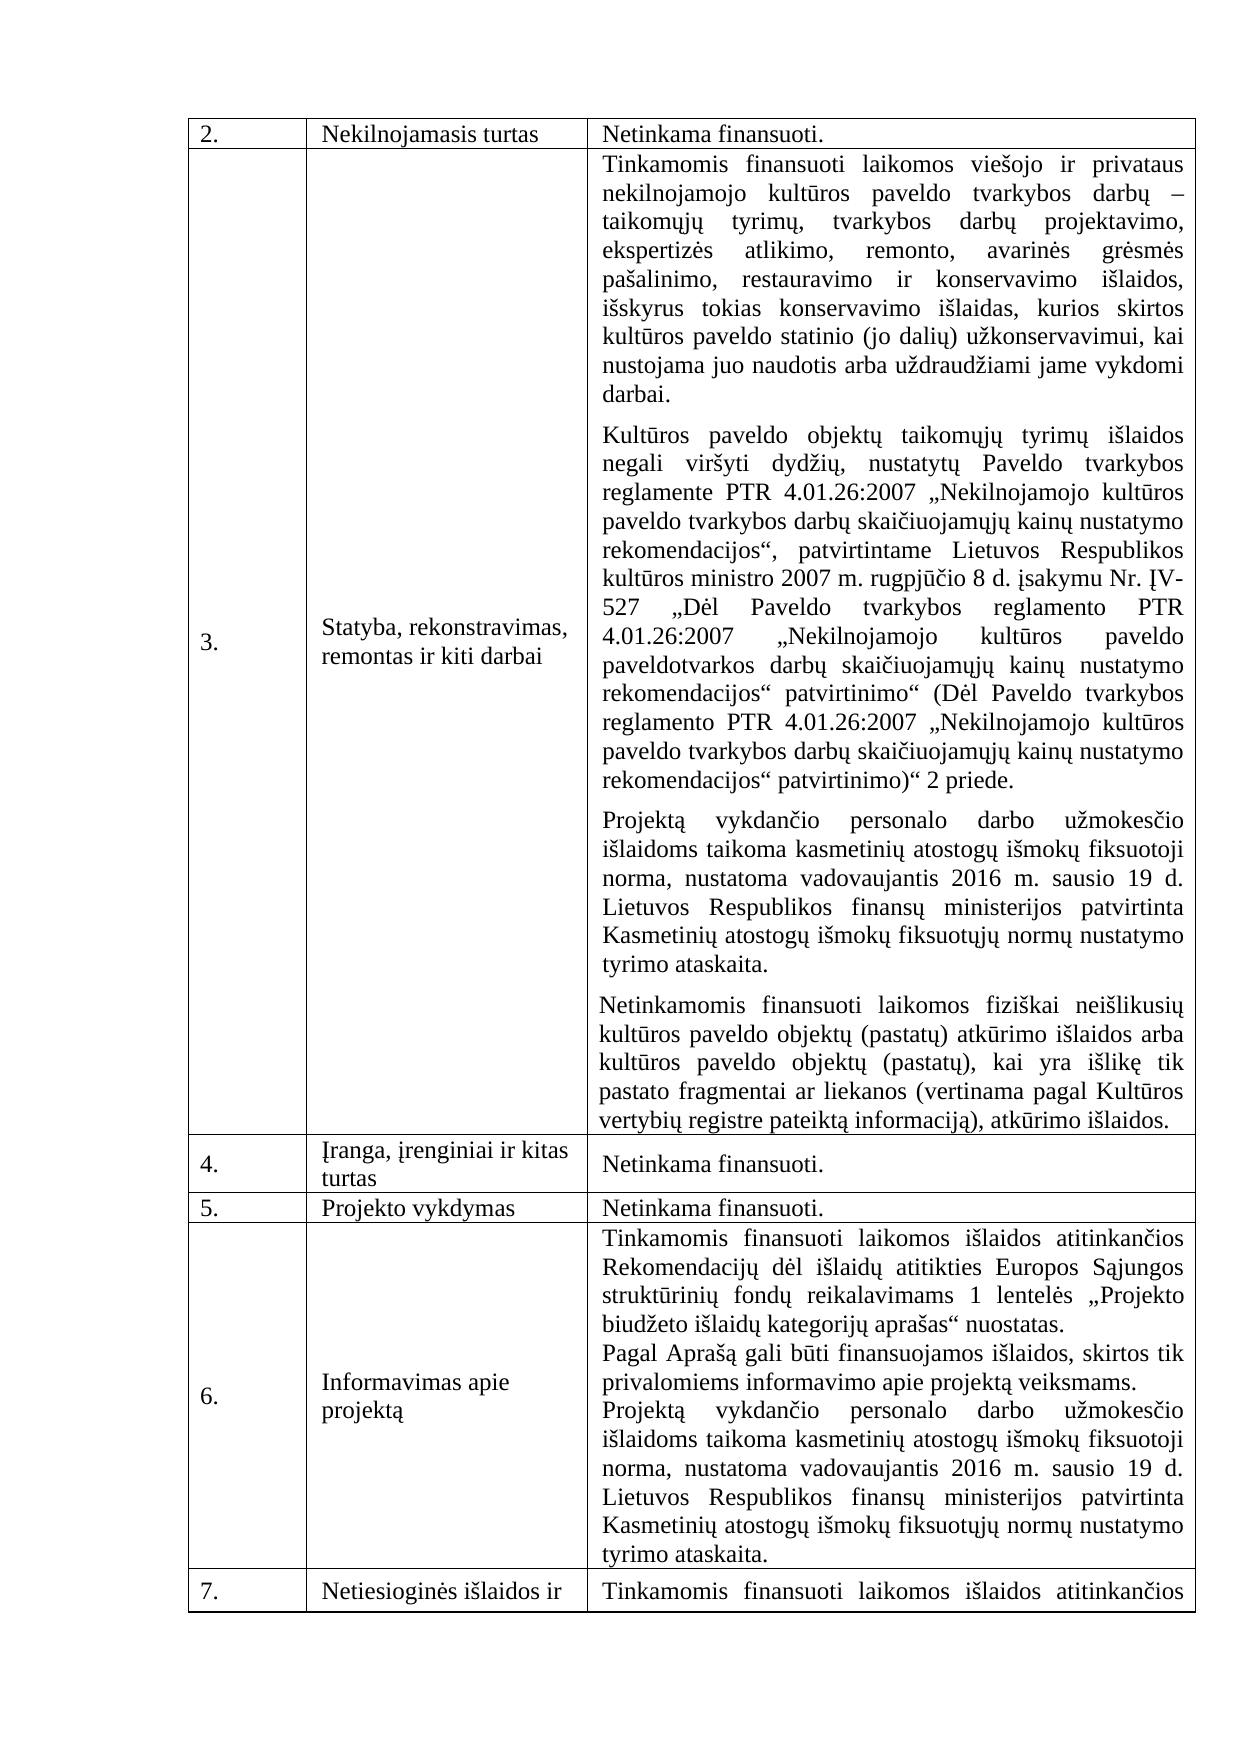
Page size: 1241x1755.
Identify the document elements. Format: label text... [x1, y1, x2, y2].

table_cell Netinkama finansuoti. [588, 1193, 1195, 1222]
table_cell 7. [189, 1569, 306, 1611]
table_cell Statyba, rekonstravimas, remontas ir kiti darbai [307, 149, 587, 1134]
table_cell 3. [189, 149, 306, 1134]
table_cell 5. [189, 1193, 306, 1222]
table_cell Projekto vykdymas [307, 1193, 587, 1222]
table_cell Netinkama finansuoti. [588, 119, 1195, 148]
table_cell Nekilnojamasis turtas [307, 119, 587, 148]
table_cell Netiesioginės išlaidos ir [307, 1569, 587, 1611]
table_cell 2. [189, 119, 306, 148]
table_cell 6. [189, 1223, 306, 1568]
table_cell Netinkama finansuoti. [588, 1135, 1195, 1192]
table_cell Įranga, įrenginiai ir kitas turtas [307, 1135, 587, 1192]
table_cell Informavimas apie projektą [307, 1223, 587, 1568]
table_cell 4. [189, 1135, 306, 1192]
table_cell Tinkamomis finansuoti laikomos viešojo ir privataus nekilnojamojo kultūros paveldo tvarkybos darbų – taikomųjų tyrimų, tvarkybos darbų projektavimo, ekspertizės atlikimo, remonto, avarinės grėsmės pašalinimo, restauravimo ir konservavimo išlaidos, išskyrus tokias konservavimo išlaidas, kurios skirtos kultūros paveldo statinio (jo dalių) užkonservavimui, kai nustojama juo naudotis arba uždraudžiami jame vykdomi darbai. Kultūros paveldo objektų taikomųjų tyrimų išlaidos negali viršyti dydžių, nustatytų Paveldo tvarkybos reglamente PTR 4.01.26:2007 „Nekilnojamojo kultūros paveldo tvarkybos darbų skaičiuojamųjų kainų nustatymo rekomendacijos“, patvirtintame Lietuvos Respublikos kultūros ministro 2007 m. rugpjūčio 8 d. įsakymu Nr. ĮV-527 „Dėl Paveldo tvarkybos reglamento PTR 4.01.26:2007 „Nekilnojamojo kultūros paveldo paveldotvarkos darbų skaičiuojamųjų kainų nustatymo rekomendacijos“ patvirtinimo“ (Dėl Paveldo tvarkybos reglamento PTR 4.01.26:2007 „Nekilnojamojo kultūros paveldo tvarkybos darbų skaičiuojamųjų kainų nustatymo rekomendacijos“ patvirtinimo)“ 2 priede. Projektą vykdančio personalo darbo užmokesčio išlaidoms taikoma kasmetinių atostogų išmokų fiksuotoji norma, nustatoma vadovaujantis 2016 m. sausio 19 d. Lietuvos Respublikos finansų ministerijos patvirtinta Kasmetinių atostogų išmokų fiksuotųjų normų nustatymo tyrimo ataskaita. Netinkamomis finansuoti laikomos fiziškai neišlikusių kultūros paveldo objektų (pastatų) atkūrimo išlaidos arba kultūros paveldo objektų (pastatų), kai yra išlikę tik pastato fragmentai ar liekanos (vertinama pagal Kultūros vertybių registre pateiktą informaciją), atkūrimo išlaidos. [588, 149, 1195, 1134]
table_cell Tinkamomis finansuoti laikomos išlaidos atitinkančios Rekomendacijų dėl išlaidų atitikties Europos Sąjungos struktūrinių fondų reikalavimams 1 lentelės „Projekto biudžeto išlaidų kategorijų aprašas“ nuostatas. Pagal Aprašą gali būti finansuojamos išlaidos, skirtos tik privalomiems informavimo apie projektą veiksmams. Projektą vykdančio personalo darbo užmokesčio išlaidoms taikoma kasmetinių atostogų išmokų fiksuotoji norma, nustatoma vadovaujantis 2016 m. sausio 19 d. Lietuvos Respublikos finansų ministerijos patvirtinta Kasmetinių atostogų išmokų fiksuotųjų normų nustatymo tyrimo ataskaita. [588, 1223, 1195, 1568]
table_cell Tinkamomis finansuoti laikomos išlaidos atitinkančios [588, 1569, 1195, 1611]
